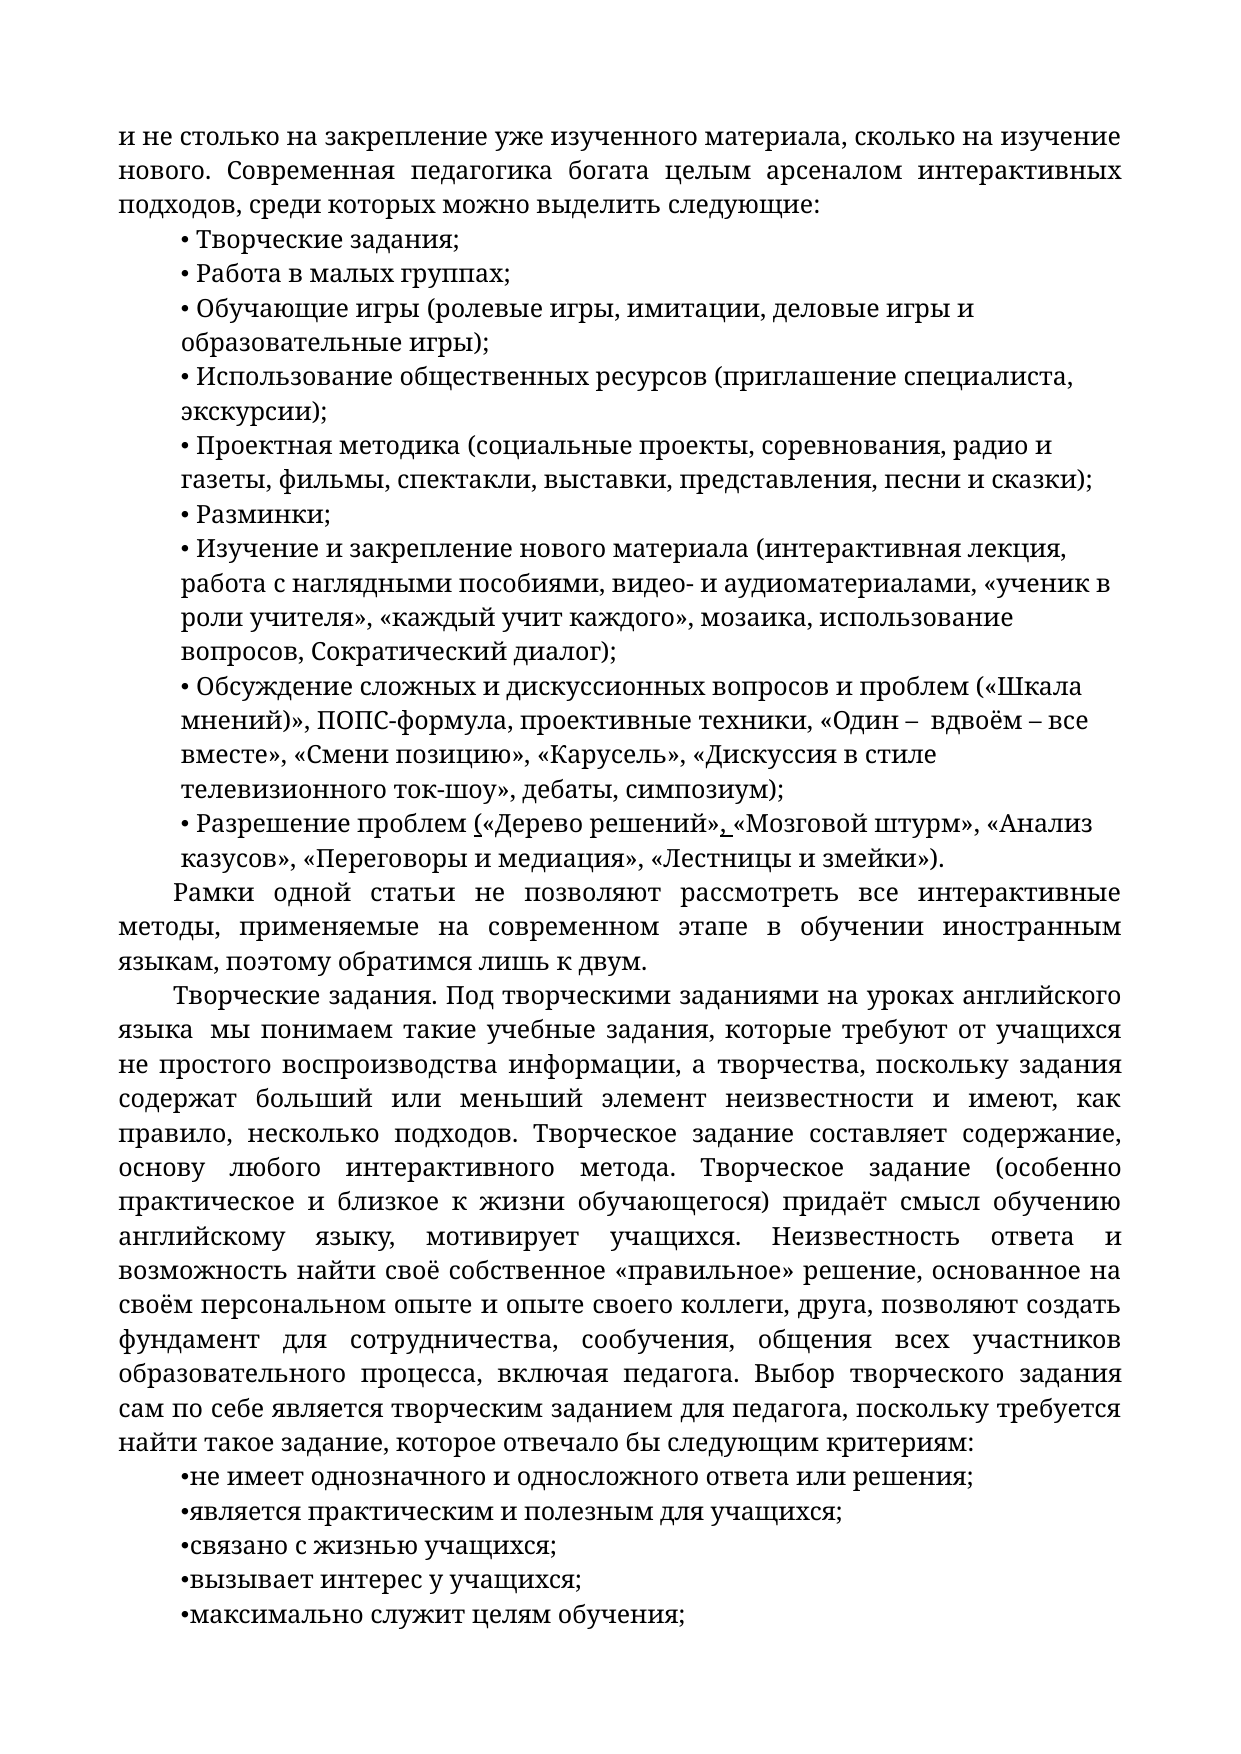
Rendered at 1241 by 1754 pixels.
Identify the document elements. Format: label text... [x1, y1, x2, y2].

list не имеет однозначного и односложного ответа или решения; [126, 1459, 1122, 1493]
list Работа в малых группах; [126, 256, 1122, 290]
list связано с жизнью учащихся; [126, 1527, 1122, 1562]
list Творческие задания; [126, 221, 1122, 256]
text Творческие задания. Под творческими заданиями на уроках английского языка мы понимаем такие учебные задания, которые требуют от учащихся не простого воспроизводства информации, а творчества, поскольку задания содержат больший или меньший элемент неизвестности и имеют, как правило, несколько подходов. Творческое задание составляет содержание, основу любого интерактивного метода. Творческое задание (особенно практическое и близкое к жизни обучающегося) придаёт смысл обучению английскому языку, мотивирует учащихся. Неизвестность ответа и возможность найти своё собственное «правильное» решение, основанное на своём персональном опыте и опыте своего коллеги, друга, позволяют создать фундамент для сотрудничества, сообучения, общения всех участников образовательного процесса, включая педагога. Выбор творческого задания сам по себе является творческим заданием для педагога, поскольку требуется найти такое задание, которое отвечало бы следующим критериям: [118, 977, 1122, 1459]
list Разминки; [126, 496, 1122, 531]
list вызывает интерес у учащихся; [126, 1562, 1122, 1596]
list является практическим и полезным для учащихся; [126, 1493, 1122, 1527]
list Изучение и закрепление нового материала (интерактивная лекция, работа с наглядными пособиями, видео- и аудиоматериалами, «ученик в роли учителя», «каждый учит каждого», мозаика, использование вопросов, Сократический диалог); [126, 531, 1122, 668]
list Проектная методика (социальные проекты, соревнования, радио и газеты, фильмы, спектакли, выставки, представления, песни и сказки); [126, 427, 1122, 496]
list Обучающие игры (ролевые игры, имитации, деловые игры и образовательные игры); [126, 290, 1122, 359]
text и не столько на закрепление уже изученного материала, сколько на изучение нового. Современная педагогика богата целым арсеналом интерактивных подходов, среди которых можно выделить следующие: [118, 118, 1122, 221]
list Разрешение проблем («Дерево решений», «Мозговой штурм», «Анализ казусов», «Переговоры и медиация», «Лестницы и змейки»). [126, 806, 1122, 874]
list максимально служит целям обучения; [126, 1596, 1122, 1631]
list Использование общественных ресурсов (приглашение специалиста, экскурсии); [126, 359, 1122, 427]
list Обсуждение сложных и дискуссионных вопросов и проблем («Шкала мнений)», ПОПС-формула, проективные техники, «Один – вдвоём – все вместе», «Смени позицию», «Карусель», «Дискуссия в стиле телевизионного ток-шоу», дебаты, симпозиум); [126, 668, 1122, 806]
text Рамки одной статьи не позволяют рассмотреть все интерактивные методы, применяемые на современном этапе в обучении иностранным языкам, поэтому обратимся лишь к двум. [118, 874, 1122, 977]
